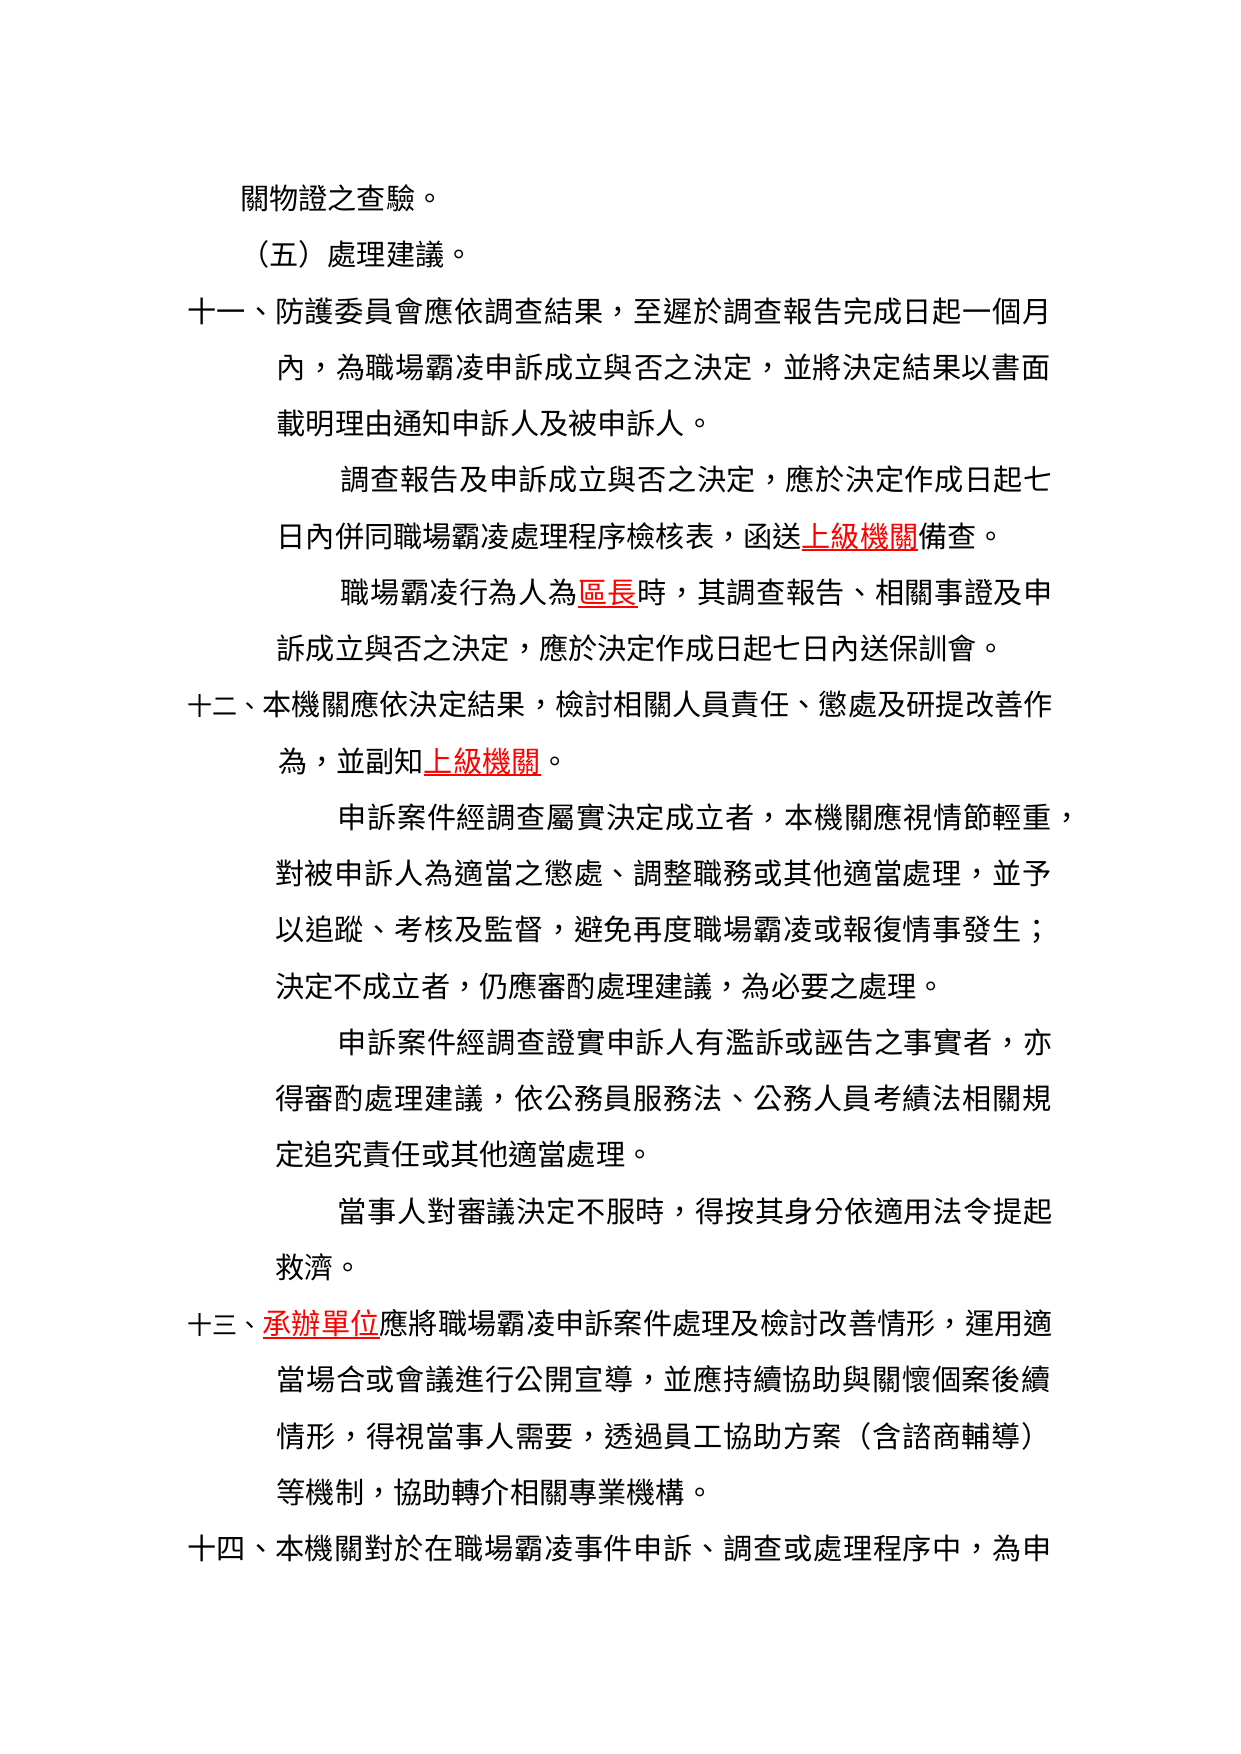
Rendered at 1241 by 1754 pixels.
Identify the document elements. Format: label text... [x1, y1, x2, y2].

list 申訴案件經調查屬實決定成立者，本機關應視情節輕重，對被申訴人為適當之懲處、調整職務或其他適當處理，並予以追蹤、考核及監督，避免再度職場霸凌或報復情事發生；決定不成立者，仍應審酌處理建議，為必要之處理。 [275, 783, 1053, 1008]
list 申訴案件經調查證實申訴人有濫訴或誣告之事實者，亦得審酌處理建議，依公務員服務法、公務人員考績法相關規定追究責任或其他適當處理。 [275, 1008, 1053, 1177]
list 本機關對於在職場霸凌事件申訴、調查或處理程序中，為申 [187, 1514, 1053, 1571]
list 關物證之查驗。 [240, 164, 1053, 221]
list 承辦單位應將職場霸凌申訴案件處理及檢討改善情形，運用適當場合或會議進行公開宣導，並應持續協助與關懷個案後續情形，得視當事人需要，透過員工協助方案（含諮商輔導）等機制，協助轉介相關專業機構。 [187, 1289, 1053, 1514]
list 調查報告及申訴成立與否之決定，應於決定作成日起七日內併同職場霸凌處理程序檢核表，函送上級機關備查。 [276, 446, 1053, 558]
list 當事人對審議決定不服時，得按其身分依適用法令提起救濟。 [275, 1177, 1053, 1289]
list 本機關應依決定結果，檢討相關人員責任、懲處及研提改善作為，並副知上級機關。 [187, 671, 1053, 783]
list 防護委員會應依調查結果，至遲於調查報告完成日起一個月內，為職場霸凌申訴成立與否之決定，並將決定結果以書面載明理由通知申訴人及被申訴人。 [187, 277, 1053, 446]
list （五）處理建議。 [240, 221, 1053, 277]
list 職場霸凌行為人為區長時，其調查報告、相關事證及申訴成立與否之決定，應於決定作成日起七日內送保訓會。 [276, 558, 1053, 671]
